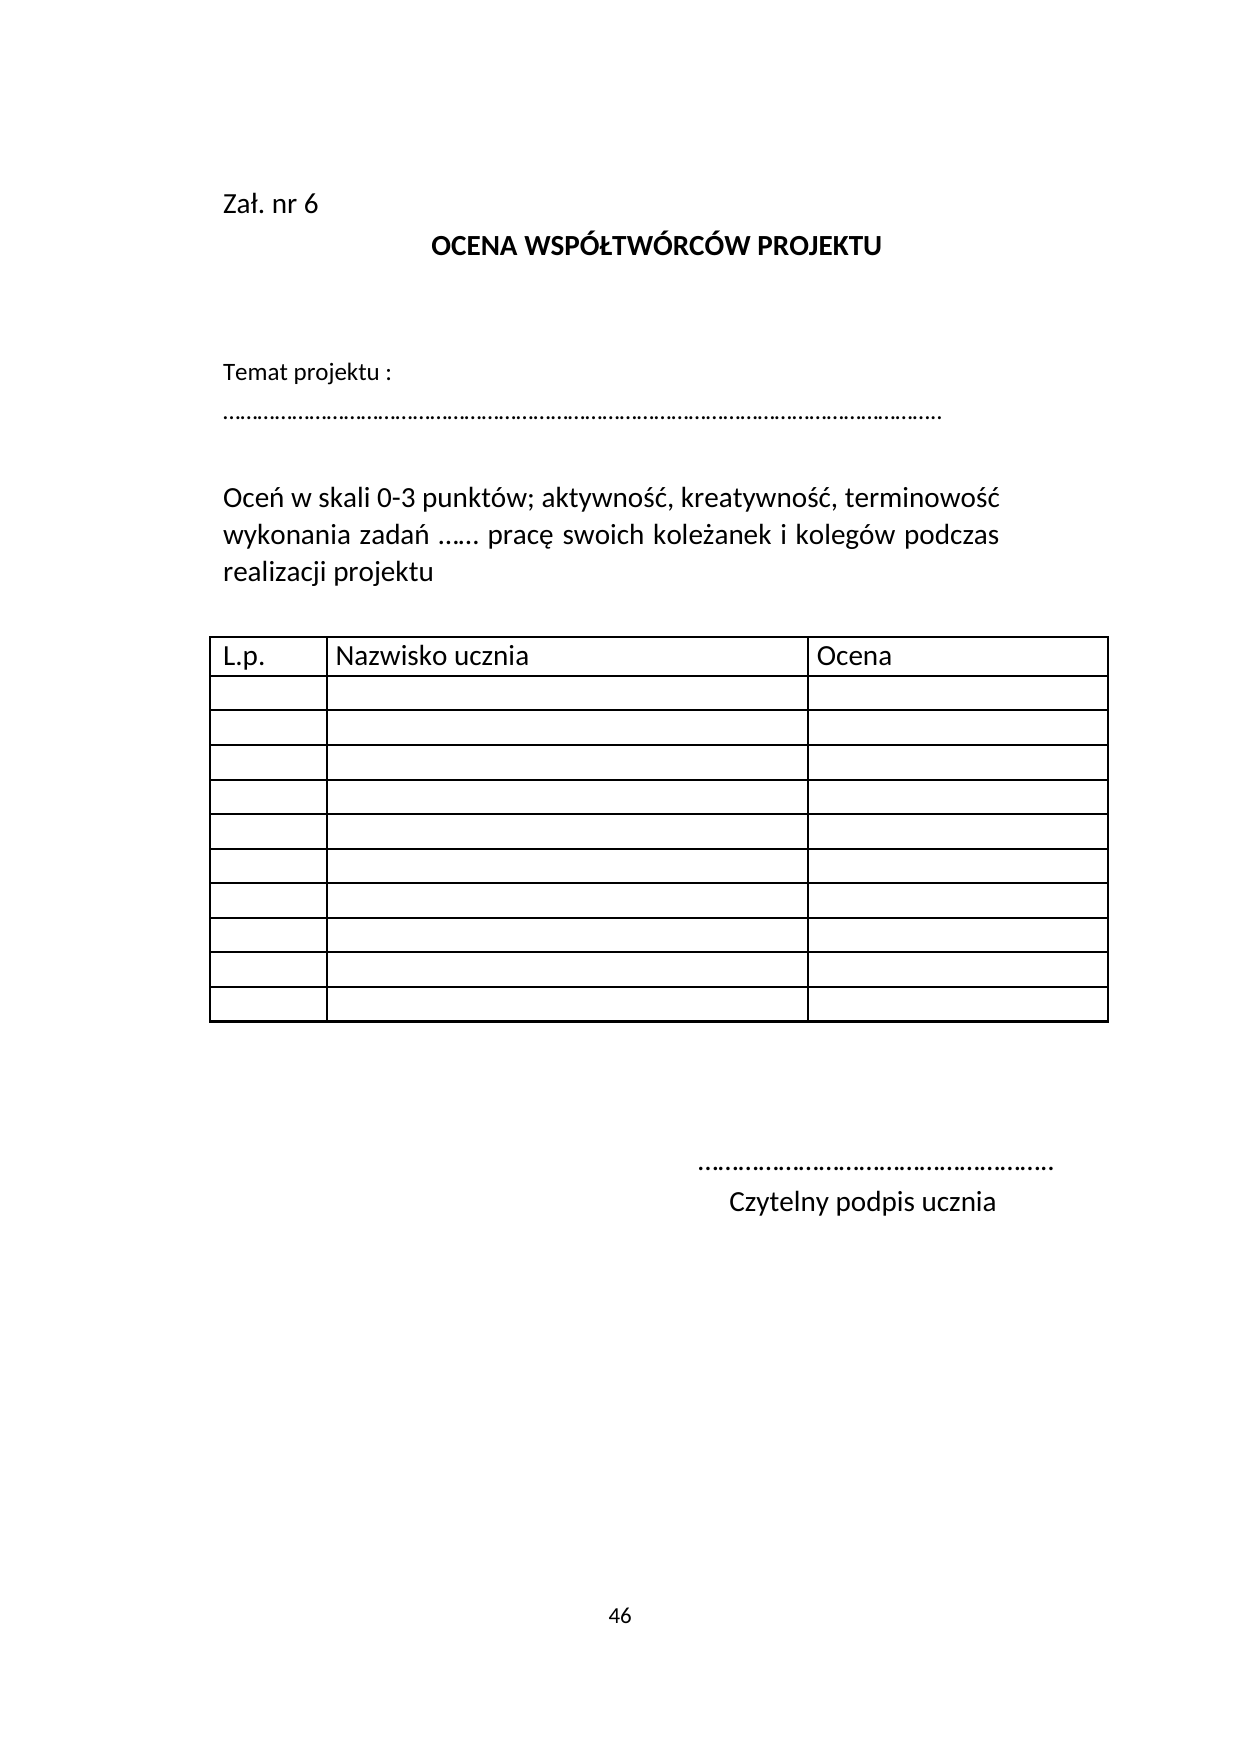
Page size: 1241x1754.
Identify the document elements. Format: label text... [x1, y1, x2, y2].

table_cell [328, 746, 807, 778]
text Temat projektu :…………………………………………………………………………………………………………….. [223, 356, 1071, 426]
table_header L.p. [211, 638, 326, 672]
text Czytelny podpis ucznia [729, 1183, 1105, 1219]
table_cell [211, 953, 326, 986]
table_cell [809, 988, 1107, 1020]
table_cell [809, 781, 1107, 813]
table_cell [211, 711, 326, 744]
text …………………………………………….. [698, 1142, 1105, 1178]
table_cell [328, 677, 807, 709]
text 46 [608, 1601, 1105, 1629]
table_cell [211, 988, 326, 1020]
table_cell [211, 815, 326, 847]
table_cell [328, 884, 807, 917]
table_cell [211, 850, 326, 882]
text OCENA WSPÓŁTWÓRCÓW PROJEKTU [431, 227, 1105, 262]
table_cell [211, 884, 326, 917]
table_cell [809, 677, 1107, 709]
table_header Ocena [809, 638, 1107, 672]
text Oceń w skali 0-3 punktów; aktywność, kreatywność, terminowość wykonania zadań …… pracę swoich koleżanek i kolegów podczas realizacji projektu [223, 479, 1001, 589]
table_header Nazwisko ucznia [328, 638, 807, 672]
table_cell [809, 850, 1107, 882]
table_cell [328, 711, 807, 744]
table_cell [211, 746, 326, 778]
table_cell [211, 781, 326, 813]
text Zał. nr 6 [223, 186, 1105, 221]
table_cell [809, 711, 1107, 744]
table_cell [328, 988, 807, 1020]
table_cell [211, 919, 326, 951]
table_cell [328, 815, 807, 847]
table_cell [211, 677, 326, 709]
table_cell [809, 919, 1107, 951]
table_cell [809, 884, 1107, 917]
table_cell [809, 815, 1107, 847]
table_cell [328, 850, 807, 882]
table_cell [328, 919, 807, 951]
table_cell [809, 746, 1107, 778]
table_cell [328, 781, 807, 813]
table_cell [328, 953, 807, 986]
table_cell [809, 953, 1107, 986]
